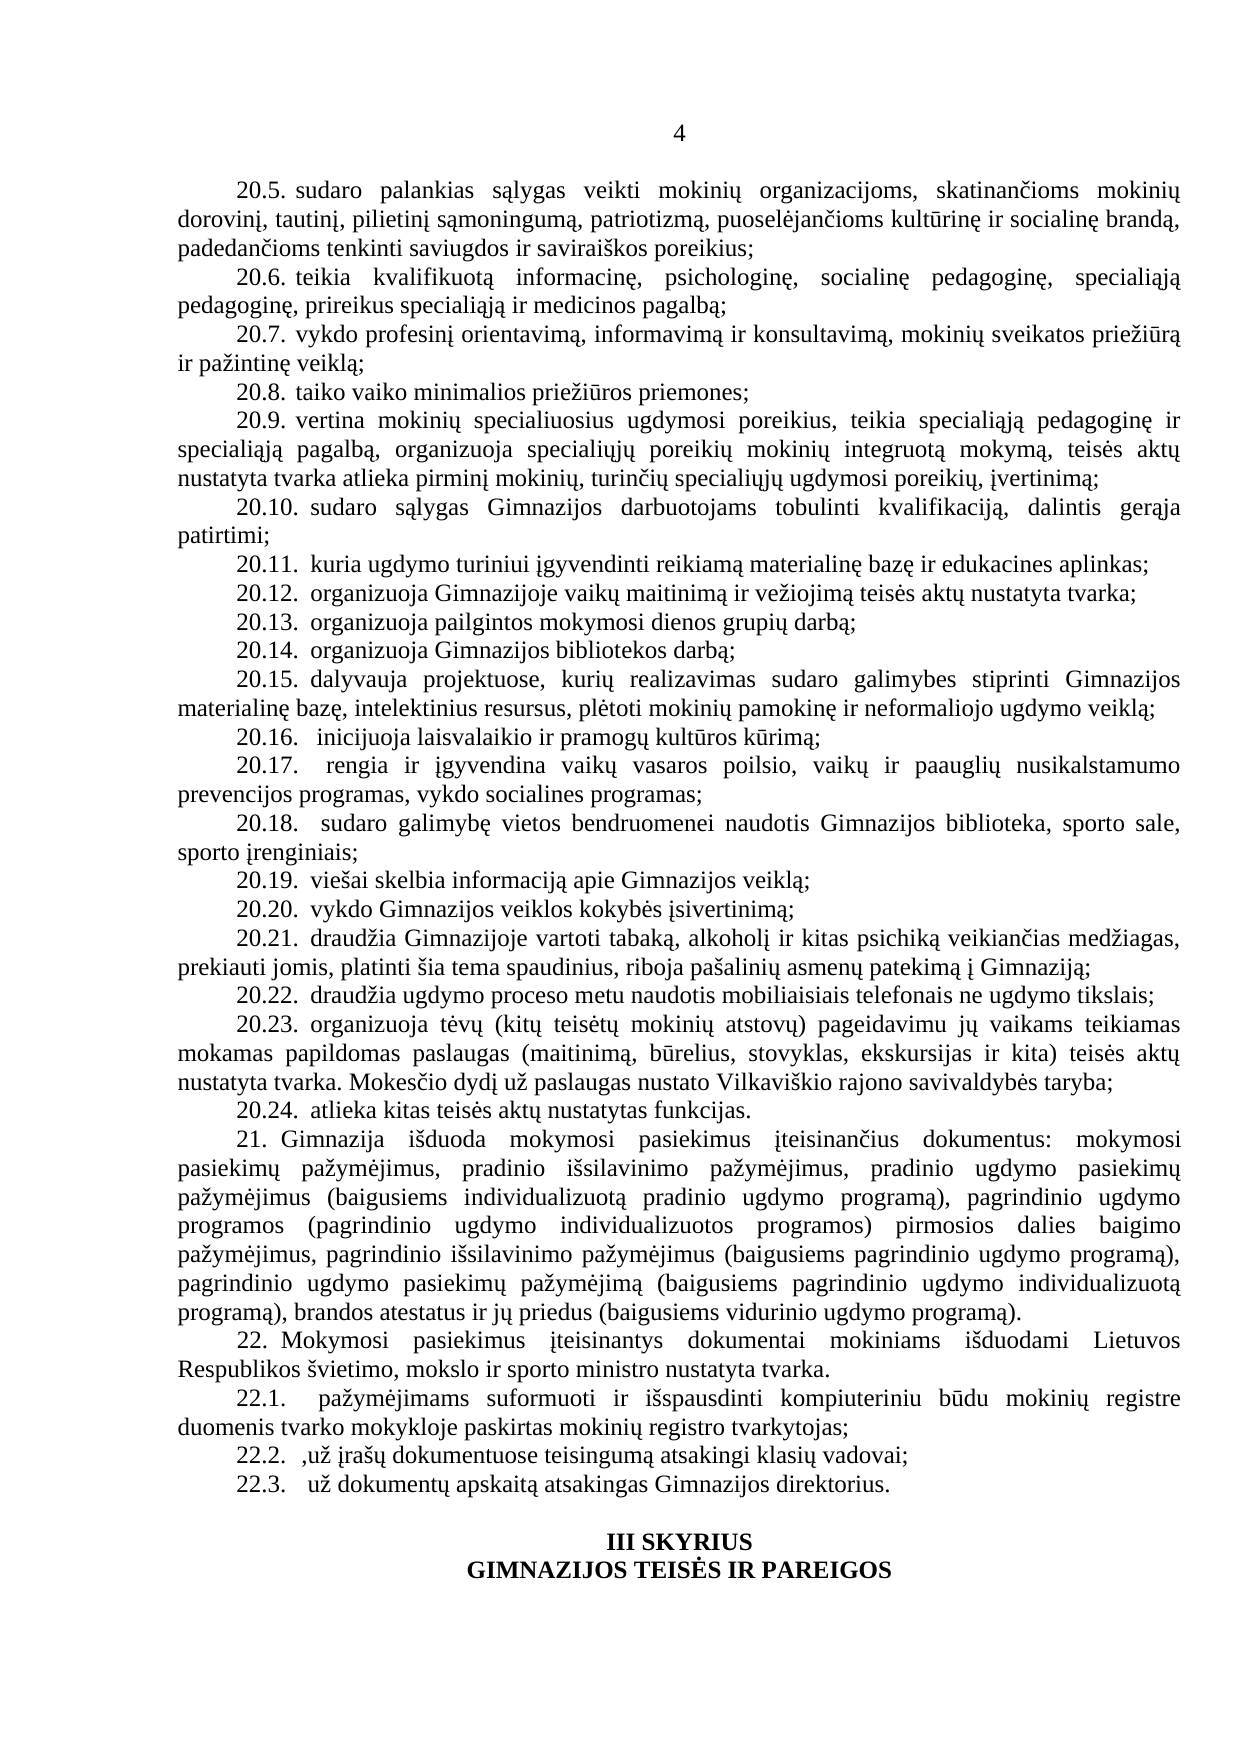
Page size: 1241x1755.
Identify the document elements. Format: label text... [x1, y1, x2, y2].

text 20.7. vykdo profesinį orientavimą, informavimą ir konsultavimą, mokinių sveikatos priežiūrą ir pažintinę veiklą; [177, 319, 1181, 377]
text 20.21. draudžia Gimnazijoje vartoti tabaką, alkoholį ir kitas psichiką veikiančias medžiagas, prekiauti jomis, platinti šia tema spaudinius, riboja pašalinių asmenų patekimą į Gimnaziją; [177, 923, 1181, 981]
text 22.1. pažymėjimams suformuoti ir išspausdinti kompiuteriniu būdu mokinių registre duomenis tvarko mokykloje paskirtas mokinių registro tvarkytojas; [177, 1383, 1181, 1441]
text 20.18. sudaro galimybę vietos bendruomenei naudotis Gimnazijos biblioteka, sporto sale, sporto įrenginiais; [177, 808, 1181, 866]
text 20.22. draudžia ugdymo proceso metu naudotis mobiliaisiais telefonais ne ugdymo tikslais; [177, 981, 1181, 1009]
text 20.19. viešai skelbia informaciją apie Gimnazijos veiklą; [177, 866, 1181, 894]
text 20.14. organizuoja Gimnazijos bibliotekos darbą; [177, 636, 1181, 664]
text 20.11. kuria ugdymo turiniui įgyvendinti reikiamą materialinę bazę ir edukacines aplinkas; [177, 549, 1181, 578]
text 20.16. inicijuoja laisvalaikio ir pramogų kultūros kūrimą; [177, 722, 1181, 751]
text 22. Mokymosi pasiekimus įteisinantys dokumentai mokiniams išduodami Lietuvos Respublikos švietimo, mokslo ir sporto ministro nustatyta tvarka. [177, 1326, 1181, 1383]
text 22.2. ,už įrašų dokumentuose teisingumą atsakingi klasių vadovai; [177, 1441, 1181, 1469]
text 20.15. dalyvauja projektuose, kurių realizavimas sudaro galimybes stiprinti Gimnazijos materialinę bazę, intelektinius resursus, plėtoti mokinių pamokinę ir neformaliojo ugdymo veiklą; [177, 664, 1181, 722]
text 20.10. sudaro sąlygas Gimnazijos darbuotojams tobulinti kvalifikaciją, dalintis gerąja patirtimi; [177, 492, 1181, 549]
text III SKYRIUS [177, 1527, 1181, 1556]
text 20.12. organizuoja Gimnazijoje vaikų maitinimą ir vežiojimą teisės aktų nustatyta tvarka; [177, 578, 1181, 607]
text GIMNAZIJOS TEISĖS IR PAREIGOS [177, 1556, 1181, 1584]
text 20.6. teikia kvalifikuotą informacinę, psichologinę, socialinę pedagoginę, specialiąją pedagoginę, prireikus specialiąją ir medicinos pagalbą; [177, 262, 1181, 319]
text 20.24. atlieka kitas teisės aktų nustatytas funkcijas. [177, 1096, 1181, 1124]
text 20.8. taiko vaiko minimalios priežiūros priemones; [177, 377, 1181, 406]
text 20.5. sudaro palankias sąlygas veikti mokinių organizacijoms, skatinančioms mokinių dorovinį, tautinį, pilietinį sąmoningumą, patriotizmą, puoselėjančioms kultūrinę ir socialinę brandą, padedančioms tenkinti saviugdos ir saviraiškos poreikius; [177, 176, 1181, 262]
text 20.20. vykdo Gimnazijos veiklos kokybės įsivertinimą; [177, 894, 1181, 923]
text 20.13. organizuoja pailgintos mokymosi dienos grupių darbą; [177, 607, 1181, 636]
text 21. Gimnazija išduoda mokymosi pasiekimus įteisinančius dokumentus: mokymosi pasiekimų pažymėjimus, pradinio išsilavinimo pažymėjimus, pradinio ugdymo pasiekimų pažymėjimus (baigusiems individualizuotą pradinio ugdymo programą), pagrindinio ugdymo programos (pagrindinio ugdymo individualizuotos programos) pirmosios dalies baigimo pažymėjimus, pagrindinio išsilavinimo pažymėjimus (baigusiems pagrindinio ugdymo programą), pagrindinio ugdymo pasiekimų pažymėjimą (baigusiems pagrindinio ugdymo individualizuotą programą), brandos atestatus ir jų priedus (baigusiems vidurinio ugdymo programą). [177, 1124, 1181, 1326]
text 22.3. už dokumentų apskaitą atsakingas Gimnazijos direktorius. [177, 1469, 1181, 1498]
text 20.17. rengia ir įgyvendina vaikų vasaros poilsio, vaikų ir paauglių nusikalstamumo prevencijos programas, vykdo socialines programas; [177, 751, 1181, 808]
text 20.23. organizuoja tėvų (kitų teisėtų mokinių atstovų) pageidavimu jų vaikams teikiamas mokamas papildomas paslaugas (maitinimą, būrelius, stovyklas, ekskursijas ir kita) teisės aktų nustatyta tvarka. Mokesčio dydį už paslaugas nustato Vilkaviškio rajono savivaldybės taryba; [177, 1009, 1181, 1096]
text 20.9. vertina mokinių specialiuosius ugdymosi poreikius, teikia specialiąją pedagoginę ir specialiąją pagalbą, organizuoja specialiųjų poreikių mokinių integruotą mokymą, teisės aktų nustatyta tvarka atlieka pirminį mokinių, turinčių specialiųjų ugdymosi poreikių, įvertinimą; [177, 406, 1181, 492]
